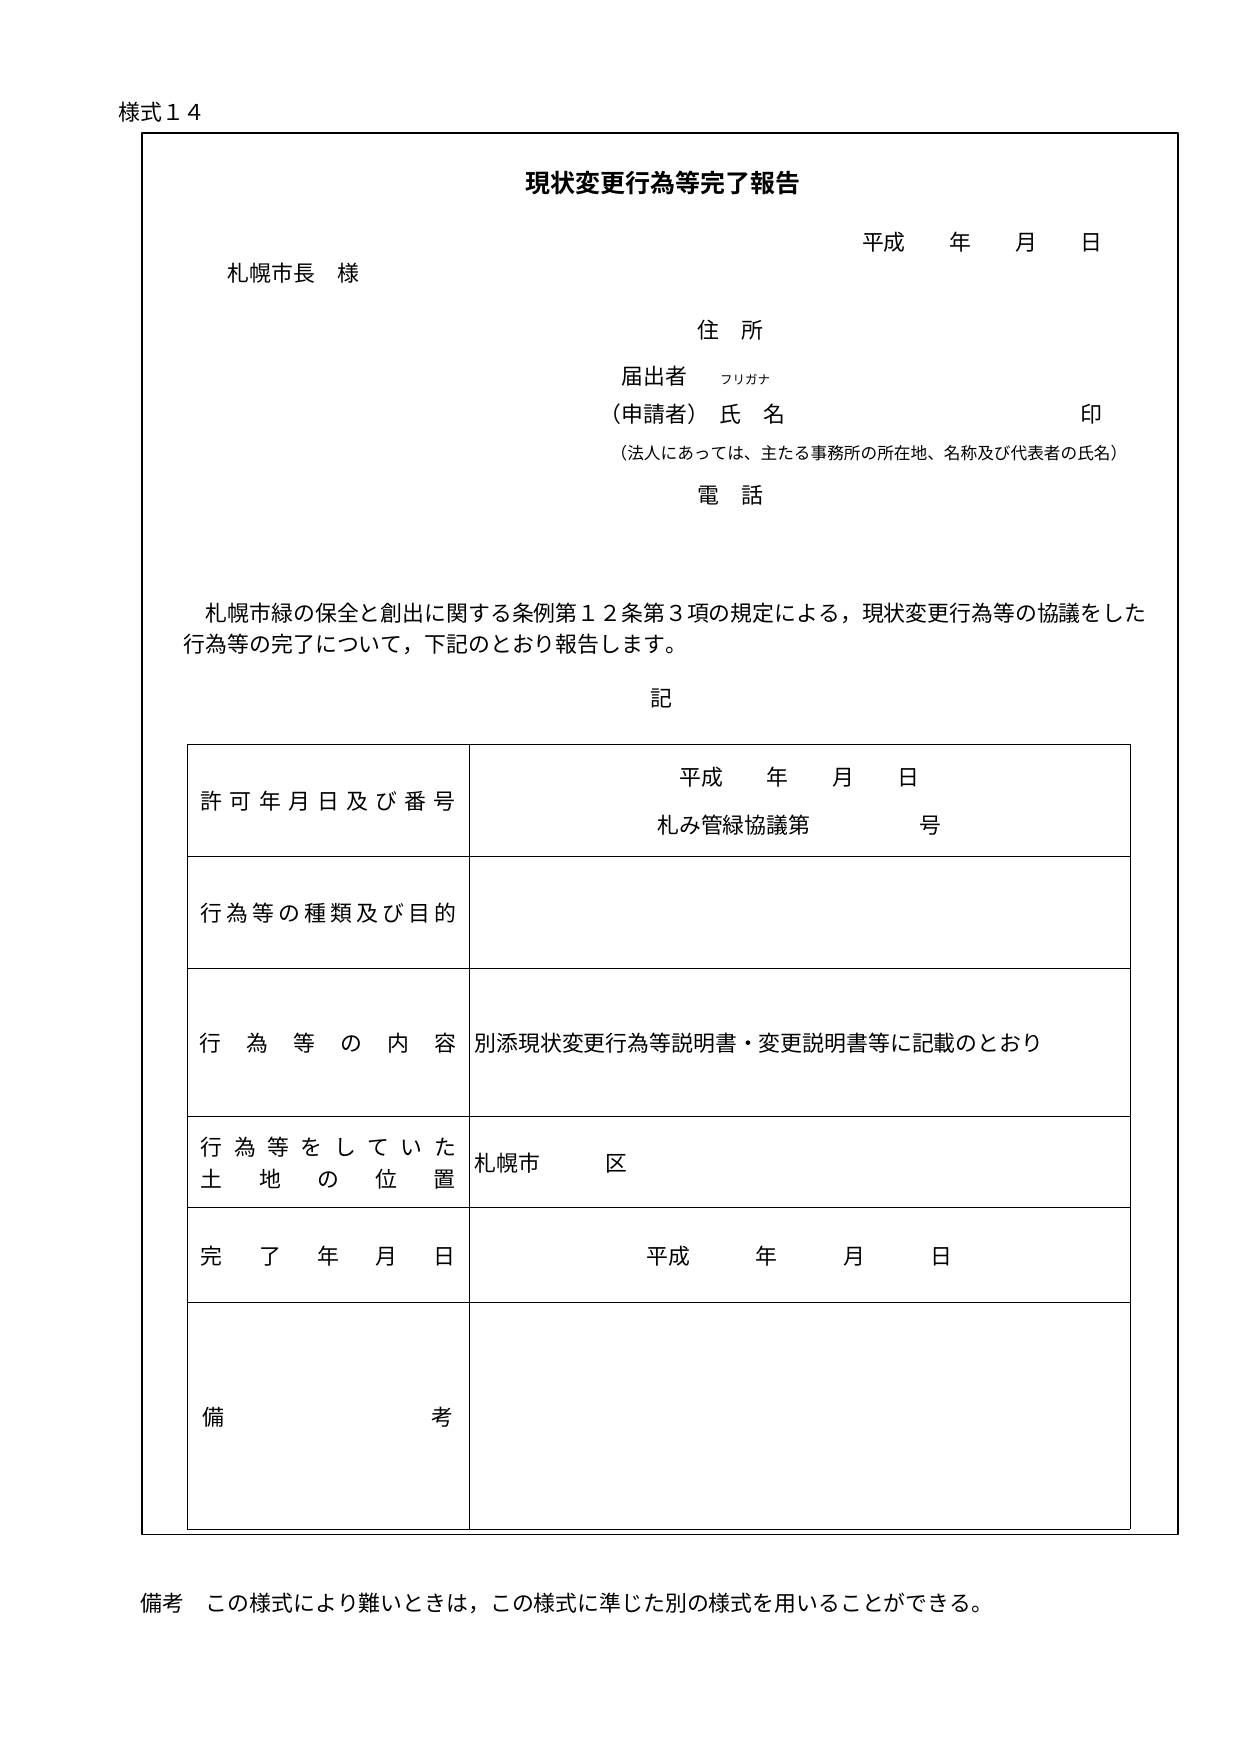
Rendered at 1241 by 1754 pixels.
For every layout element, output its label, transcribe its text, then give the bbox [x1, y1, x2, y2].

text [118, 224, 141, 256]
text [118, 478, 141, 509]
text （申請者） 氏 名 印 [143, 397, 1177, 428]
text 札幌市長 様 [143, 256, 1177, 288]
text [118, 627, 141, 659]
text 平成 年 月 日 [143, 224, 1177, 256]
text 備考 この様式により難いときは，この様式に準じた別の様式を用いることができる。 [118, 1586, 1181, 1617]
text 札幌市緑の保全と創出に関する条例第１２条第３項の規定による，現状変更行為等の協議をした [143, 596, 1177, 627]
table_cell 行為等をしていた 土 地 の 位 置 [188, 1117, 469, 1207]
text [118, 256, 141, 288]
text 電 話 [143, 478, 1177, 509]
table_cell 備 考 [188, 1303, 469, 1529]
text [118, 313, 141, 345]
text （法人にあっては、主たる事務所の所在地、名称及び代表者の氏名） [143, 434, 1177, 466]
table_cell [470, 857, 1130, 968]
table_cell 行 為 等 の 内 容 [188, 969, 469, 1116]
text [118, 163, 141, 199]
table_header 許可年月日及び番号 [188, 745, 469, 856]
text 届出者 フリガナ [143, 359, 1177, 391]
table_cell [470, 1303, 1130, 1529]
text 記 [143, 681, 1177, 713]
text [118, 397, 141, 428]
text [118, 434, 141, 466]
table_cell 札幌市 区 [470, 1117, 1130, 1207]
table_cell 行為等の種類及び目的 [188, 857, 469, 968]
text 行為等の完了について，下記のとおり報告します。 [143, 627, 1177, 659]
table_cell 完 了 年 月 日 [188, 1208, 469, 1302]
text 住 所 [143, 313, 1177, 345]
text [118, 359, 141, 391]
table_header 平成 年 月 日 札み管緑協議第 号 [470, 745, 1130, 856]
text 様式１４ [118, 94, 1181, 126]
text 現状変更行為等完了報告 [143, 163, 1177, 199]
table_cell 平成 年 月 日 [470, 1208, 1130, 1302]
table_cell 別添現状変更行為等説明書・変更説明書等に記載のとおり [470, 969, 1130, 1116]
text [118, 681, 141, 713]
